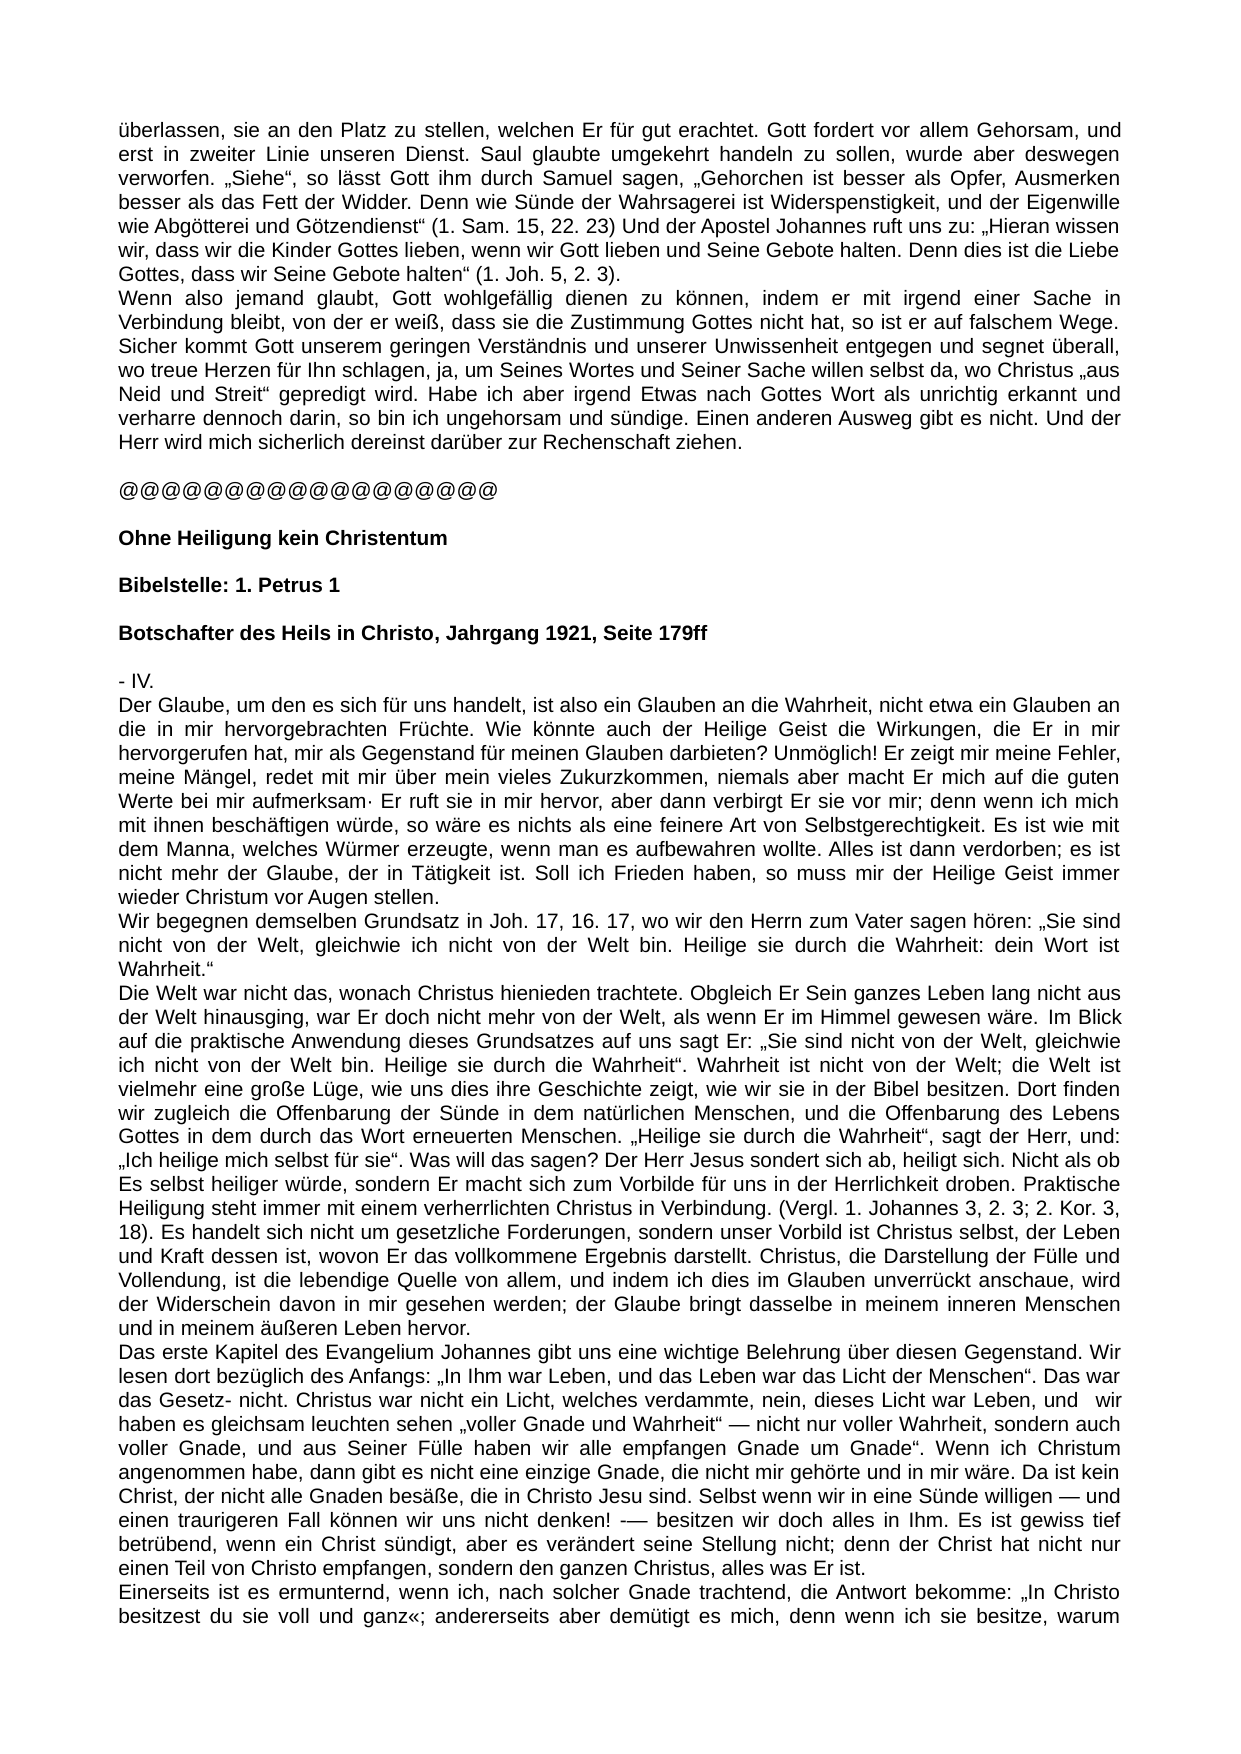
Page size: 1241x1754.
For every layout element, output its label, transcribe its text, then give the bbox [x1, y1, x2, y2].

text Botschafter des Heils in Christo, Jahrgang 1921, Seite 179ff [118, 621, 1122, 645]
text Wir begegnen demselben Grundsatz in Joh. 17, 16. 17, wo wir den Herrn zum Vater sagen hören: „Sie sind nicht von der Welt, gleichwie ich nicht von der Welt bin. Heilige sie durch die Wahrheit: dein Wort ist Wahrheit.“ [118, 909, 1122, 981]
text Wenn also jemand glaubt, Gott wohlgefällig dienen zu können, indem er mit irgend einer Sache in Verbindung bleibt, von der er weiß, dass sie die Zustimmung Gottes nicht hat, so ist er auf falschem Wege. Sicher kommt Gott unserem geringen Verständnis und unserer Unwissenheit entgegen und segnet überall, wo treue Herzen für Ihn schlagen, ja, um Seines Wortes und Seiner Sache willen selbst da, wo Christus „aus Neid und Streit“ gepredigt wird. Habe ich aber irgend Etwas nach Gottes Wort als unrichtig erkannt und verharre dennoch darin, so bin ich ungehorsam und sündige. Einen anderen Ausweg gibt es nicht. Und der Herr wird mich sicherlich dereinst darüber zur Rechenschaft ziehen. [118, 286, 1122, 453]
text Die Welt war nicht das, wonach Christus hienieden trachtete. Obgleich Er Sein ganzes Leben lang nicht aus der Welt hinausging, war Er doch nicht mehr von der Welt, als wenn Er im Himmel gewesen wäre. Im Blick auf die praktische Anwendung dieses Grundsatzes auf uns sagt Er: „Sie sind nicht von der Welt, gleichwie ich nicht von der Welt bin. Heilige sie durch die Wahrheit“. Wahrheit ist nicht von der Welt; die Welt ist vielmehr eine große Lüge, wie uns dies ihre Geschichte zeigt, wie wir sie in der Bibel besitzen. Dort finden wir zugleich die Offenbarung der Sünde in dem natürlichen Menschen, und die Offenbarung des Lebens Gottes in dem durch das Wort erneuerten Menschen. „Heilige sie durch die Wahrheit“, sagt der Herr, und: „Ich heilige mich selbst für sie“. Was will das sagen? Der Herr Jesus sondert sich ab, heiligt sich. Nicht als ob Es selbst heiliger würde, sondern Er macht sich zum Vorbilde für uns in der Herrlichkeit droben. Praktische Heiligung steht immer mit einem verherrlichten Christus in Verbindung. (Vergl. 1. Johannes 3, 2. 3; 2. Kor. 3, 18). Es handelt sich nicht um gesetzliche Forderungen, sondern unser Vorbild ist Christus selbst, der Leben und Kraft dessen ist, wovon Er das vollkommene Ergebnis darstellt. Christus, die Darstellung der Fülle und Vollendung, ist die lebendige Quelle von allem, und indem ich dies im Glauben unverrückt anschaue, wird der Widerschein davon in mir gesehen werden; der Glaube bringt dasselbe in meinem inneren Menschen und in meinem äußeren Leben hervor. [118, 981, 1122, 1340]
text Der Glaube, um den es sich für uns handelt, ist also ein Glauben an die Wahrheit, nicht etwa ein Glauben an die in mir hervorgebrachten Früchte. Wie könnte auch der Heilige Geist die Wirkungen, die Er in mir hervorgerufen hat, mir als Gegenstand für meinen Glauben darbieten? Unmöglich! Er zeigt mir meine Fehler, meine Mängel, redet mit mir über mein vieles Zukurzkommen, niemals aber macht Er mich auf die guten Werte bei mir aufmerksam· Er ruft sie in mir hervor, aber dann verbirgt Er sie vor mir; denn wenn ich mich mit ihnen beschäftigen würde, so wäre es nichts als eine feinere Art von Selbstgerechtigkeit. Es ist wie mit dem Manna, welches Würmer erzeugte, wenn man es aufbewahren wollte. Alles ist dann verdorben; es ist nicht mehr der Glaube, der in Tätigkeit ist. Soll ich Frieden haben, so muss mir der Heilige Geist immer wieder Christum vor Augen stellen. [118, 693, 1122, 909]
text überlassen, sie an den Platz zu stellen, welchen Er für gut erachtet. Gott fordert vor allem Gehorsam, und erst in zweiter Linie unseren Dienst. Saul glaubte umgekehrt handeln zu sollen, wurde aber deswegen verworfen. „Siehe“, so lässt Gott ihm durch Samuel sagen, „Gehorchen ist besser als Opfer, Ausmerken besser als das Fett der Widder. Denn wie Sünde der Wahrsagerei ist Widerspenstigkeit, und der Eigenwille wie Abgötterei und Götzendienst“ (1. Sam. 15, 22. 23) Und der Apostel Johannes ruft uns zu: „Hieran wissen wir, dass wir die Kinder Gottes lieben, wenn wir Gott lieben und Seine Gebote halten. Denn dies ist die Liebe Gottes, dass wir Seine Gebote halten“ (1. Joh. 5, 2. 3). [118, 118, 1122, 286]
text Einerseits ist es ermunternd, wenn ich, nach solcher Gnade trachtend, die Antwort bekomme: „In Christo besitzest du sie voll und ganz«; andererseits aber demütigt es mich, denn wenn ich sie besitze, warum [118, 1579, 1122, 1627]
text - IV. [118, 669, 1122, 693]
text Das erste Kapitel des Evangelium Johannes gibt uns eine wichtige Belehrung über diesen Gegenstand. Wir lesen dort bezüglich des Anfangs: „In Ihm war Leben, und das Leben war das Licht der Menschen“. Das war das Gesetz- nicht. Christus war nicht ein Licht, welches verdammte, nein, dieses Licht war Leben, und wir haben es gleichsam leuchten sehen „voller Gnade und Wahrheit“ — nicht nur voller Wahrheit, sondern auch voller Gnade, und aus Seiner Fülle haben wir alle empfangen Gnade um Gnade“. Wenn ich Christum angenommen habe, dann gibt es nicht eine einzige Gnade, die nicht mir gehörte und in mir wäre. Da ist kein Christ, der nicht alle Gnaden besäße, die in Christo Jesu sind. Selbst wenn wir in eine Sünde willigen — und einen traurigeren Fall können wir uns nicht denken! -— besitzen wir doch alles in Ihm. Es ist gewiss tief betrübend, wenn ein Christ sündigt, aber es verändert seine Stellung nicht; denn der Christ hat nicht nur einen Teil von Christo empfangen, sondern den ganzen Christus, alles was Er ist. [118, 1340, 1122, 1579]
text Bibelstelle: 1. Petrus 1 [118, 573, 1122, 597]
text Ohne Heiligung kein Christentum [118, 525, 1122, 549]
text @@@@@@@@@@@@@@@@@@ [118, 477, 1122, 501]
